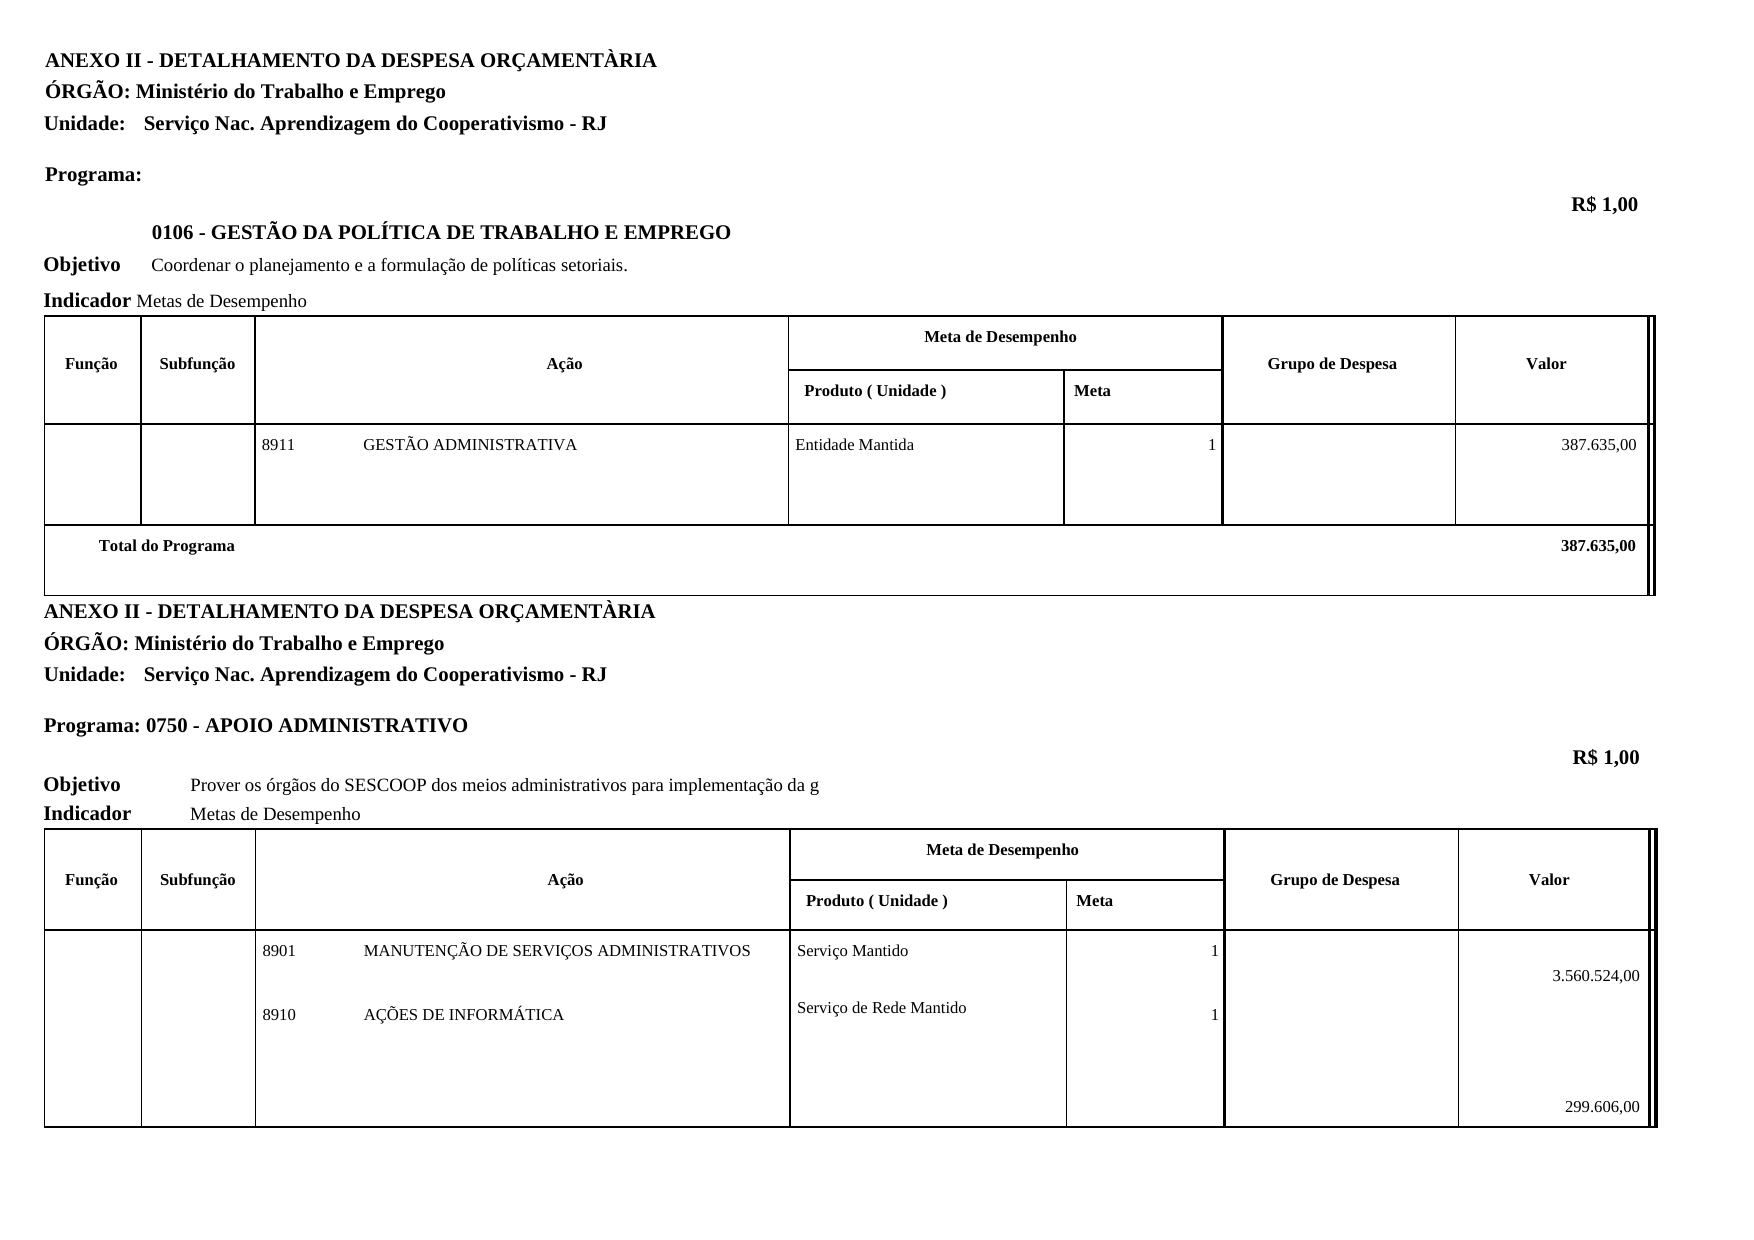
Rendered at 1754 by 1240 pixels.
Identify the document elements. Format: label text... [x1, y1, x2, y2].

text Indicador Metas de Desempenho [43, 285, 1659, 313]
table_cell Total do Programa [45, 526, 322, 594]
text ANEXO II - DETALHAMENTO DA DESPESA ORÇAMENTÀRIA [43, 596, 1659, 624]
table_cell [45, 931, 141, 994]
table_header Função [45, 317, 140, 423]
table_cell Produto ( Unidade ) [791, 881, 1066, 929]
text ÓRGÃO: Ministério do Trabalho e Emprego [43, 628, 1659, 656]
table_cell 1 [1208, 995, 1223, 1126]
table_cell [788, 526, 1208, 594]
table_header Ação [363, 317, 788, 423]
table_cell [1067, 995, 1208, 1126]
table_header [256, 317, 322, 423]
table_cell [323, 526, 363, 594]
table_cell [1208, 526, 1222, 594]
table_header [323, 317, 363, 423]
table_cell [1222, 526, 1456, 594]
text R$ 1,00 [43, 742, 1645, 770]
table_cell Serviço de Rede Mantido [791, 995, 1066, 1126]
table_header Valor [1456, 317, 1647, 423]
table_header Meta de Desempenho [791, 830, 1208, 879]
text Indicador Metas de Desempenho [43, 798, 1659, 826]
table_cell [1226, 931, 1458, 994]
table_header [1208, 317, 1221, 369]
table_cell [45, 995, 141, 1126]
table_header Valor [1459, 830, 1648, 929]
table_cell [142, 425, 254, 524]
table_cell Meta [1067, 881, 1208, 929]
table_header Ação [364, 830, 789, 929]
text Programa: 0750 - APOIO ADMINISTRATIVO [43, 711, 1659, 738]
table_header Função [45, 830, 141, 929]
table_cell MANUTENÇÃO DE SERVIÇOS ADMINISTRATIVOS [364, 931, 789, 994]
table_cell AÇÕES DE INFORMÁTICA [364, 995, 789, 1126]
table_cell 3.560.524,00 [1459, 931, 1648, 994]
table_cell [45, 425, 140, 524]
table_header [256, 830, 363, 929]
table_cell 299.606,00 [1459, 995, 1648, 1126]
table_cell 8910 [256, 995, 363, 1126]
table_cell 1 [1208, 425, 1221, 524]
text Objetivo Prover os órgãos do SESCOOP dos meios administrativos para implementação da g [43, 772, 1659, 796]
table_header Meta de Desempenho [789, 317, 1208, 369]
table_header Grupo de Despesa [1226, 830, 1458, 929]
table_cell 387.635,00 [1456, 526, 1647, 594]
table_header Subfunção [142, 830, 255, 929]
table_header Grupo de Despesa [1224, 317, 1455, 423]
table_cell GESTÃO ADMINISTRATIVA [363, 425, 788, 524]
text Unidade: Serviço Nac. Aprendizagem do Cooperativismo - RJ [43, 659, 1659, 687]
table_cell 1 [1208, 931, 1223, 994]
table_cell [142, 995, 255, 1126]
table_header [1208, 830, 1223, 879]
text 0106 - GESTÃO DA POLÍTICA DE TRABALHO E EMPREGO [152, 217, 1659, 245]
table_cell 8911 [256, 425, 322, 524]
table_cell [1224, 425, 1455, 524]
table_cell [1208, 881, 1223, 929]
table_cell [1208, 371, 1221, 423]
table_cell [323, 425, 363, 524]
table_cell [363, 526, 788, 594]
table_cell [1067, 931, 1208, 994]
table_cell 8901 [256, 931, 363, 994]
table_cell [1065, 425, 1208, 524]
table_cell Serviço Mantido [791, 931, 1066, 994]
table_cell [142, 931, 255, 994]
table_cell [1226, 995, 1458, 1126]
table_cell Produto ( Unidade ) [789, 371, 1063, 423]
table_header Subfunção [142, 317, 254, 423]
table_cell Entidade Mantida [789, 425, 1063, 524]
table_cell Meta [1065, 371, 1208, 423]
table_cell 387.635,00 [1456, 425, 1647, 524]
text Objetivo Coordenar o planejamento e a formulação de políticas setoriais. [43, 249, 1659, 277]
